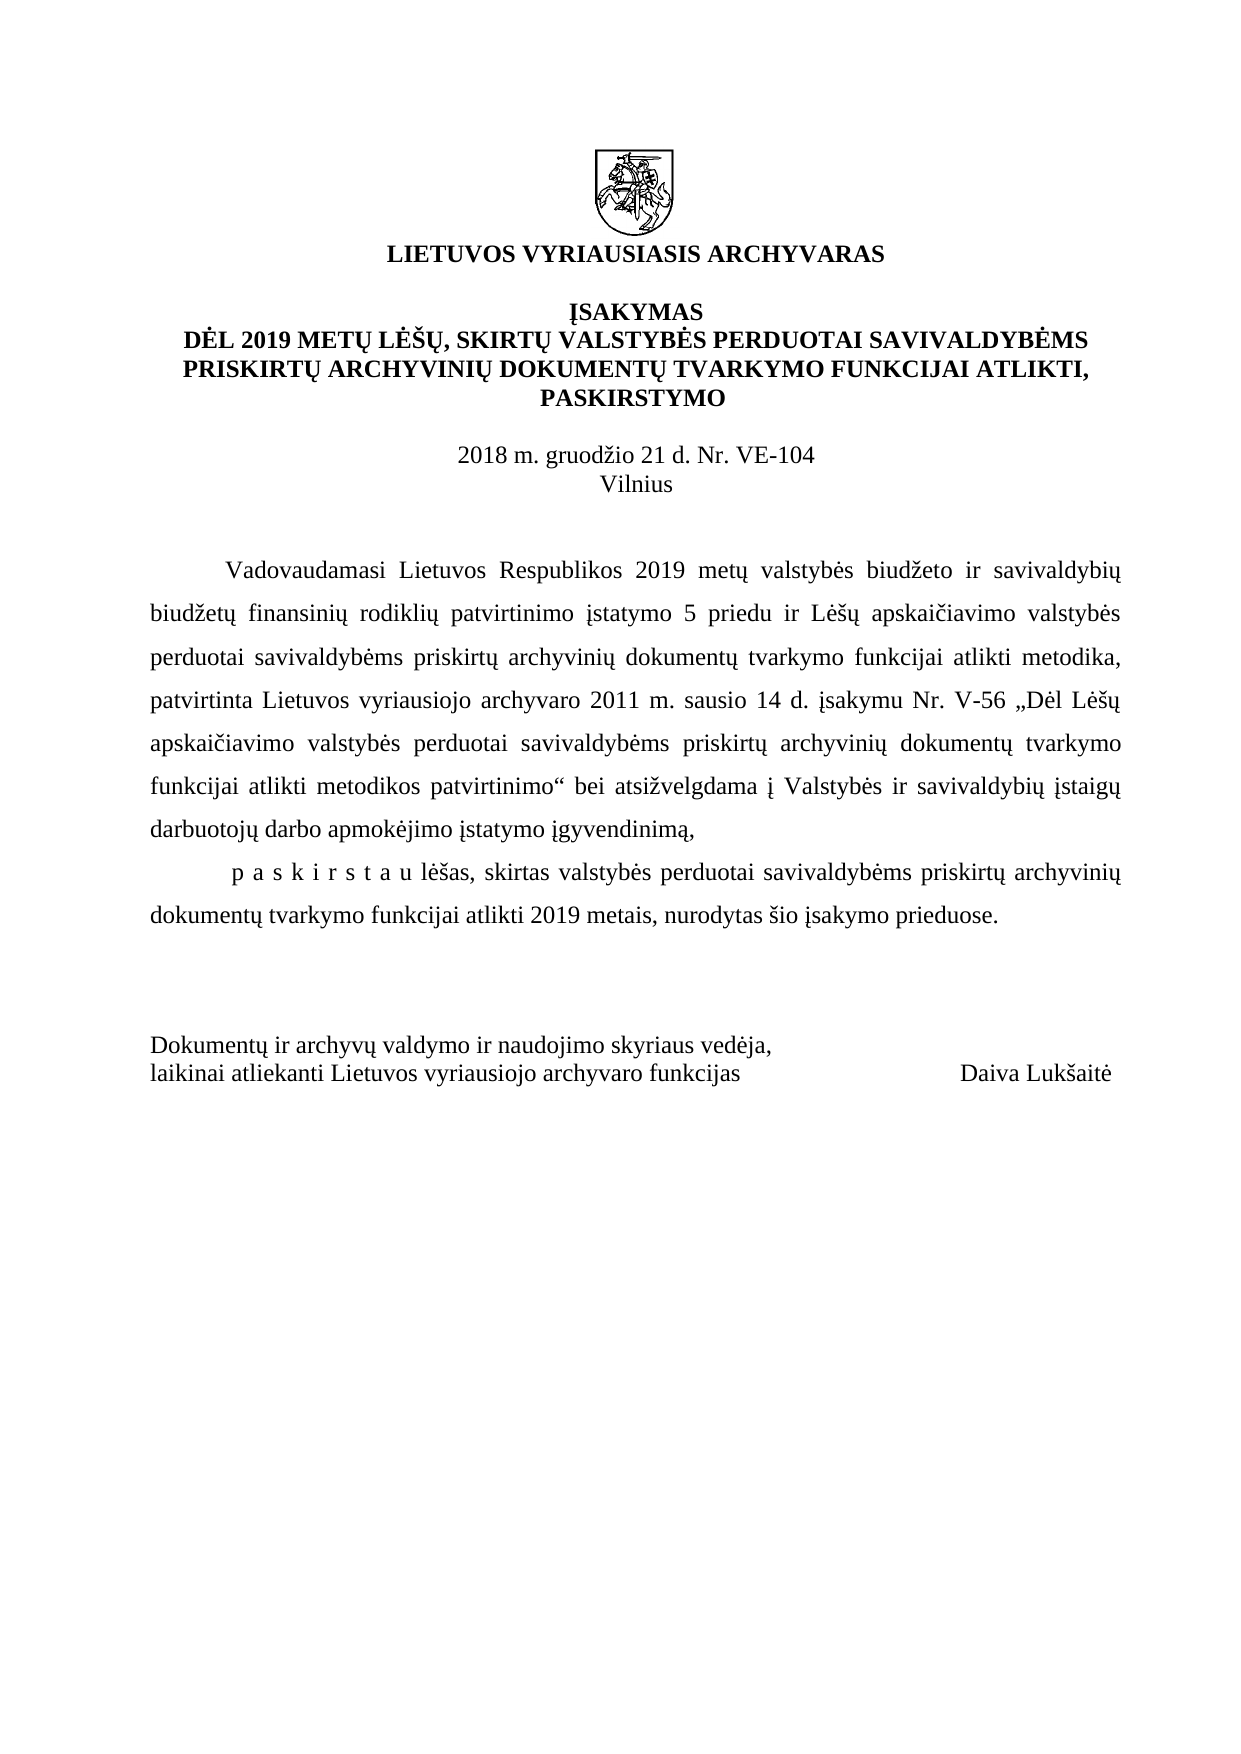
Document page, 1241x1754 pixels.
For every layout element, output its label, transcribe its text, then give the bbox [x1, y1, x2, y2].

text ĮSAKYMAS [150, 297, 1122, 325]
text LIETUVOS VYRIAUSIASIS ARCHYVARAS [150, 239, 1122, 268]
text Dokumentų ir archyvų valdymo ir naudojimo skyriaus vedėja, [150, 1030, 1122, 1058]
text Vilnius [150, 469, 1122, 498]
text p a s k i r s t a u lėšas, skirtas valstybės perduotai savivaldybėms priskirtų archyvinių dokumentų tvarkymo funkcijai atlikti 2019 metais, nurodytas šio įsakymo prieduose. [150, 857, 1122, 929]
text DĖL 2019 METŲ LĖŠŲ, SKIRTŲ VALSTYBĖS PERDUOTAI SAVIVALDYBĖMS PRISKIRTŲ ARCHYVINIŲ DOKUMENTŲ TVARKYMO FUNKCIJAI ATLIKTI, PASKIRSTYMO [150, 325, 1122, 412]
text Vadovaudamasi Lietuvos Respublikos 2019 metų valstybės biudžeto ir savivaldybių biudžetų finansinių rodiklių patvirtinimo įstatymo 5 priedu ir Lėšų apskaičiavimo valstybės perduotai savivaldybėms priskirtų archyvinių dokumentų tvarkymo funkcijai atlikti metodika, patvirtinta Lietuvos vyriausiojo archyvaro 2011 m. sausio 14 d. įsakymu Nr. V-56 „Dėl Lėšų apskaičiavimo valstybės perduotai savivaldybėms priskirtų archyvinių dokumentų tvarkymo funkcijai atlikti metodikos patvirtinimo“ bei atsižvelgdama į Valstybės ir savivaldybių įstaigų darbuotojų darbo apmokėjimo įstatymo įgyvendinimą, [150, 555, 1122, 843]
text laikinai atliekanti Lietuvos vyriausiojo archyvaro funkcijas Daiva Lukšaitė [150, 1058, 1122, 1087]
text 2018 m. gruodžio 21 d. Nr. VE-104 [150, 440, 1122, 469]
